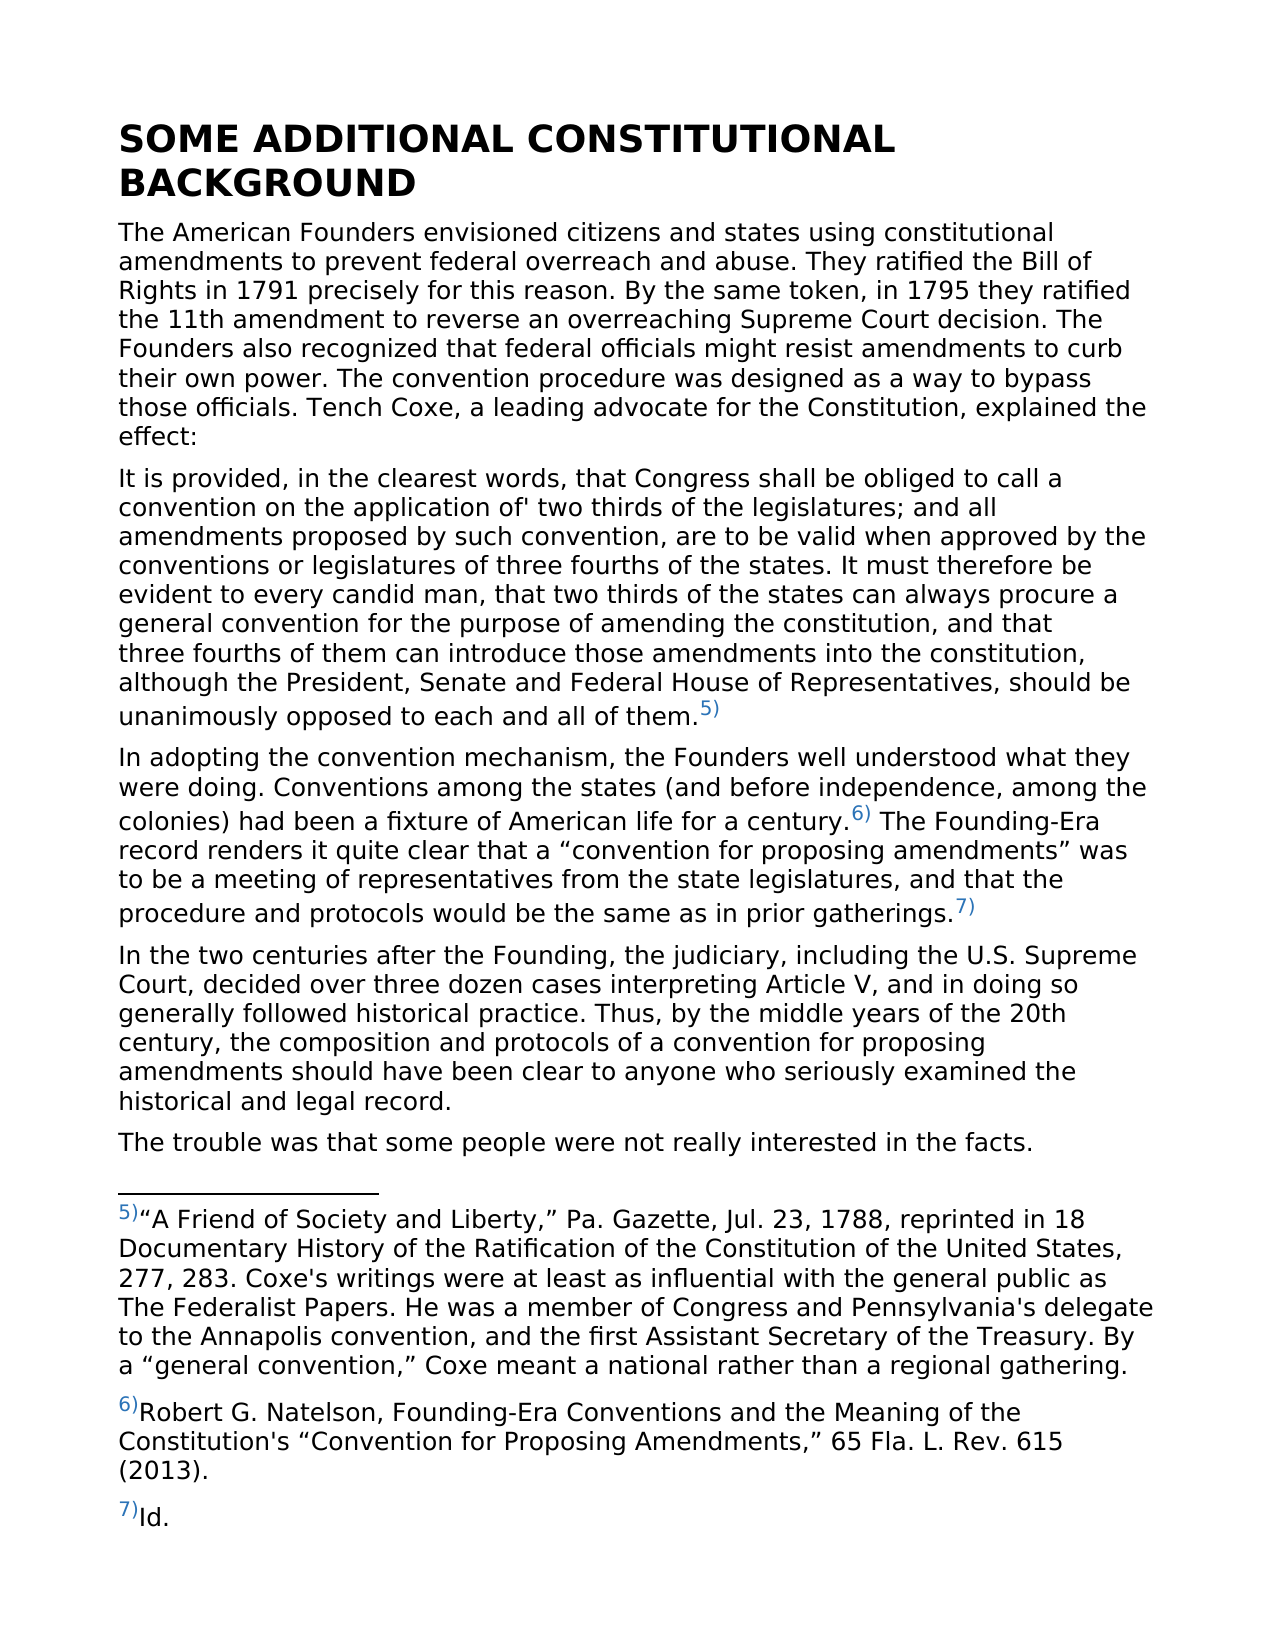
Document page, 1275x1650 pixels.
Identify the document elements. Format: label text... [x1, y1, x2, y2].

text The trouble was that some people were not really interested in the facts. [118, 1128, 1157, 1158]
text Robert G. Natelson, Founding-Era Conventions and the Meaning of the Constitution's “Convention for Proposing Amendments,” 65 Fla. L. Rev. 615 (2013). [118, 1393, 1157, 1485]
text It is provided, in the clearest words, that Congress shall be obliged to call a convention on the application of' two thirds of the legislatures; and all amendments proposed by such convention, are to be valid when approved by the conventions or legislatures of three fourths of the states. It must therefore be evident to every candid man, that two thirds of the states can always procure a general convention for the purpose of amending the constitution, and that three fourths of them can introduce those amendments into the constitution, although the President, Senate and Federal House of Representatives, should be unanimously opposed to each and all of them. [118, 464, 1157, 731]
text The American Founders envisioned citizens and states using constitutional amendments to prevent federal overreach and abuse. They ratified the Bill of Rights in 1791 precisely for this reason. By the same token, in 1795 they ratified the 11th amendment to reverse an overreaching Supreme Court decision. The Founders also recognized that federal officials might resist amendments to curb their own power. The convention procedure was designed as a way to bypass those officials. Tench Coxe, a leading advocate for the Constitution, explained the effect: [118, 218, 1157, 451]
text In the two centuries after the Founding, the judiciary, including the U.S. Supreme Court, decided over three dozen cases interpreting Article V, and in doing so generally followed historical practice. Thus, by the middle years of the 20th century, the composition and protocols of a convention for proposing amendments should have been clear to anyone who seriously examined the historical and legal record. [118, 941, 1157, 1116]
text In adopting the convention mechanism, the Founders well understood what they were doing. Conventions among the states (and before independence, among the colonies) had been a fixture of American life for a century. The Founding-Era record renders it quite clear that a “convention for proposing amendments” was to be a meeting of representatives from the state legislatures, and that the procedure and protocols would be the same as in prior gatherings. [118, 744, 1157, 928]
text Id. [118, 1498, 1157, 1532]
text “A Friend of Society and Liberty,” Pa. Gazette, Jul. 23, 1788, reprinted in 18 Documentary History of the Ratification of the Constitution of the United States, 277, 283. Coxe's writings were at least as influential with the general public as The Federalist Papers. He was a member of Congress and Pennsylvania's delegate to the Annapolis convention, and the first Assistant Secretary of the Treasury. By a “general convention,” Coxe meant a national rather than a regional gathering. [118, 1201, 1157, 1380]
subtitle SOME ADDITIONAL CONSTITUTIONAL BACKGROUND [118, 118, 1157, 205]
